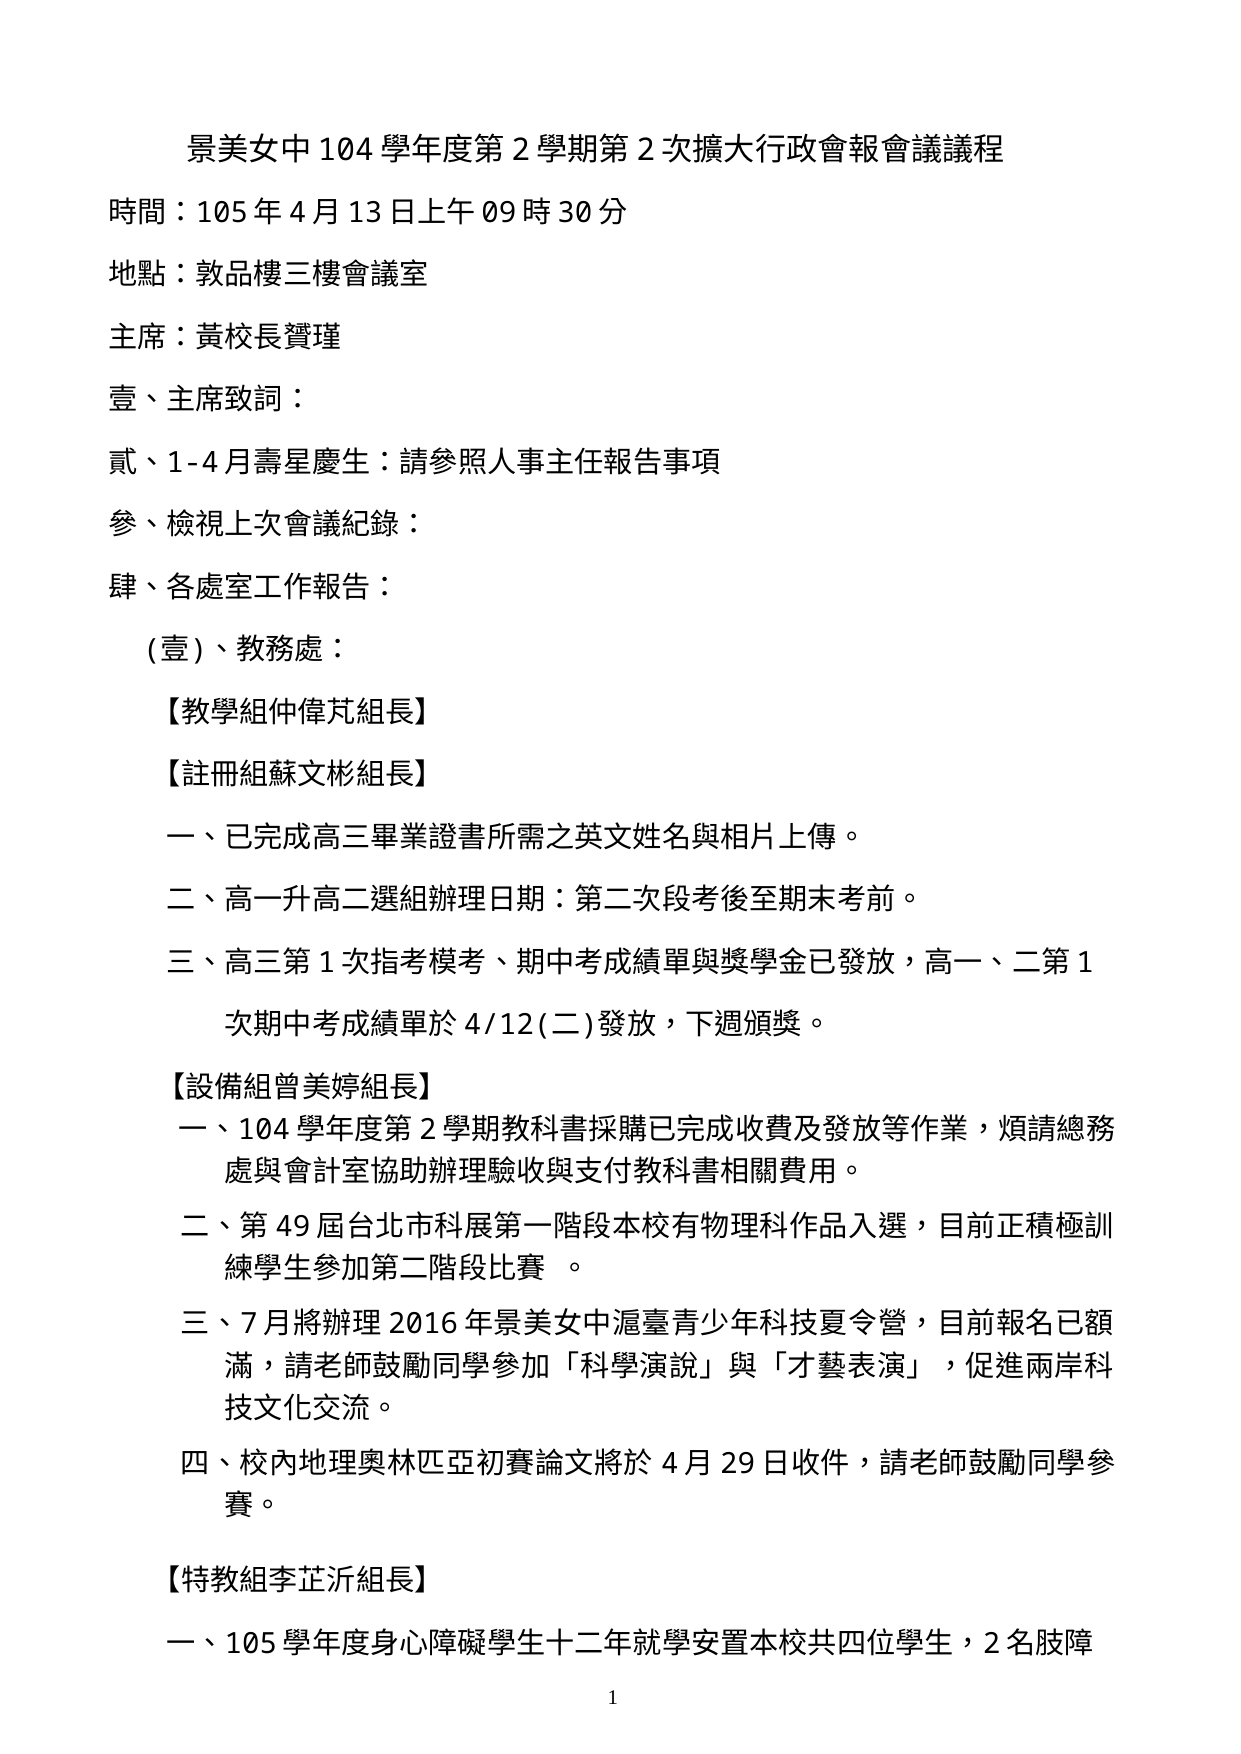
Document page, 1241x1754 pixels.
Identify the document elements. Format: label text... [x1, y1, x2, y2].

text 一、104學年度第2學期教科書採購已完成收費及發放等作業，煩請總務處與會計室協助辦理驗收與支付教科書相關費用。 [108, 1105, 1117, 1190]
text 貳、1-4月壽星慶生：請參照人事主任報告事項 [108, 418, 1117, 480]
text 地點：敦品樓三樓會議室 [108, 230, 1117, 293]
text 三、7月將辦理2016年景美女中滬臺青少年科技夏令營，目前報名已額滿，請老師鼓勵同學參加「科學演說」與「才藝表演」，促進兩岸科技文化交流。 [108, 1300, 1117, 1427]
text 二、第49屆台北市科展第一階段本校有物理科作品入選，目前正積極訓練學生參加第二階段比賽 。 [108, 1203, 1117, 1287]
text 四、校內地理奧林匹亞初賽論文將於4月29日收件，請老師鼓勵同學參賽。 [108, 1439, 1117, 1524]
text 【註冊組蘇文彬組長】 [108, 730, 1117, 793]
text 肆、各處室工作報告： [108, 543, 1117, 605]
text 參、檢視上次會議紀錄： [108, 480, 1117, 543]
text 壹、主席致詞： [108, 355, 1117, 418]
text 一、已完成高三畢業證書所需之英文姓名與相片上傳。 [166, 793, 1117, 855]
text 【特教組李芷沂組長】 [108, 1536, 1117, 1599]
text 景美女中104學年度第2學期第2次擴大行政會報會議議程 [108, 105, 1186, 168]
text 二、高一升高二選組辦理日期：第二次段考後至期末考前。 [166, 855, 1117, 918]
text 主席：黃校長贇瑾 [108, 293, 1117, 355]
text (壹)、教務處： [108, 605, 1117, 668]
text 三、高三第1次指考模考、期中考成績單與獎學金已發放，高一、二第1次期中考成績單於4/12(二)發放，下週頒獎。 [166, 918, 1117, 1043]
text 【教學組仲偉芃組長】 [108, 668, 1117, 730]
text 【設備組曾美婷組長】 [108, 1043, 1117, 1105]
text 一、105學年度身心障礙學生十二年就學安置本校共四位學生，2名肢障腦麻類、1名自閉症類、1名聽障類，表訂於4/13(三)前至本校報到。 [166, 1599, 1117, 1661]
text 時間：105年4月13日上午09時30分 [108, 168, 1117, 230]
